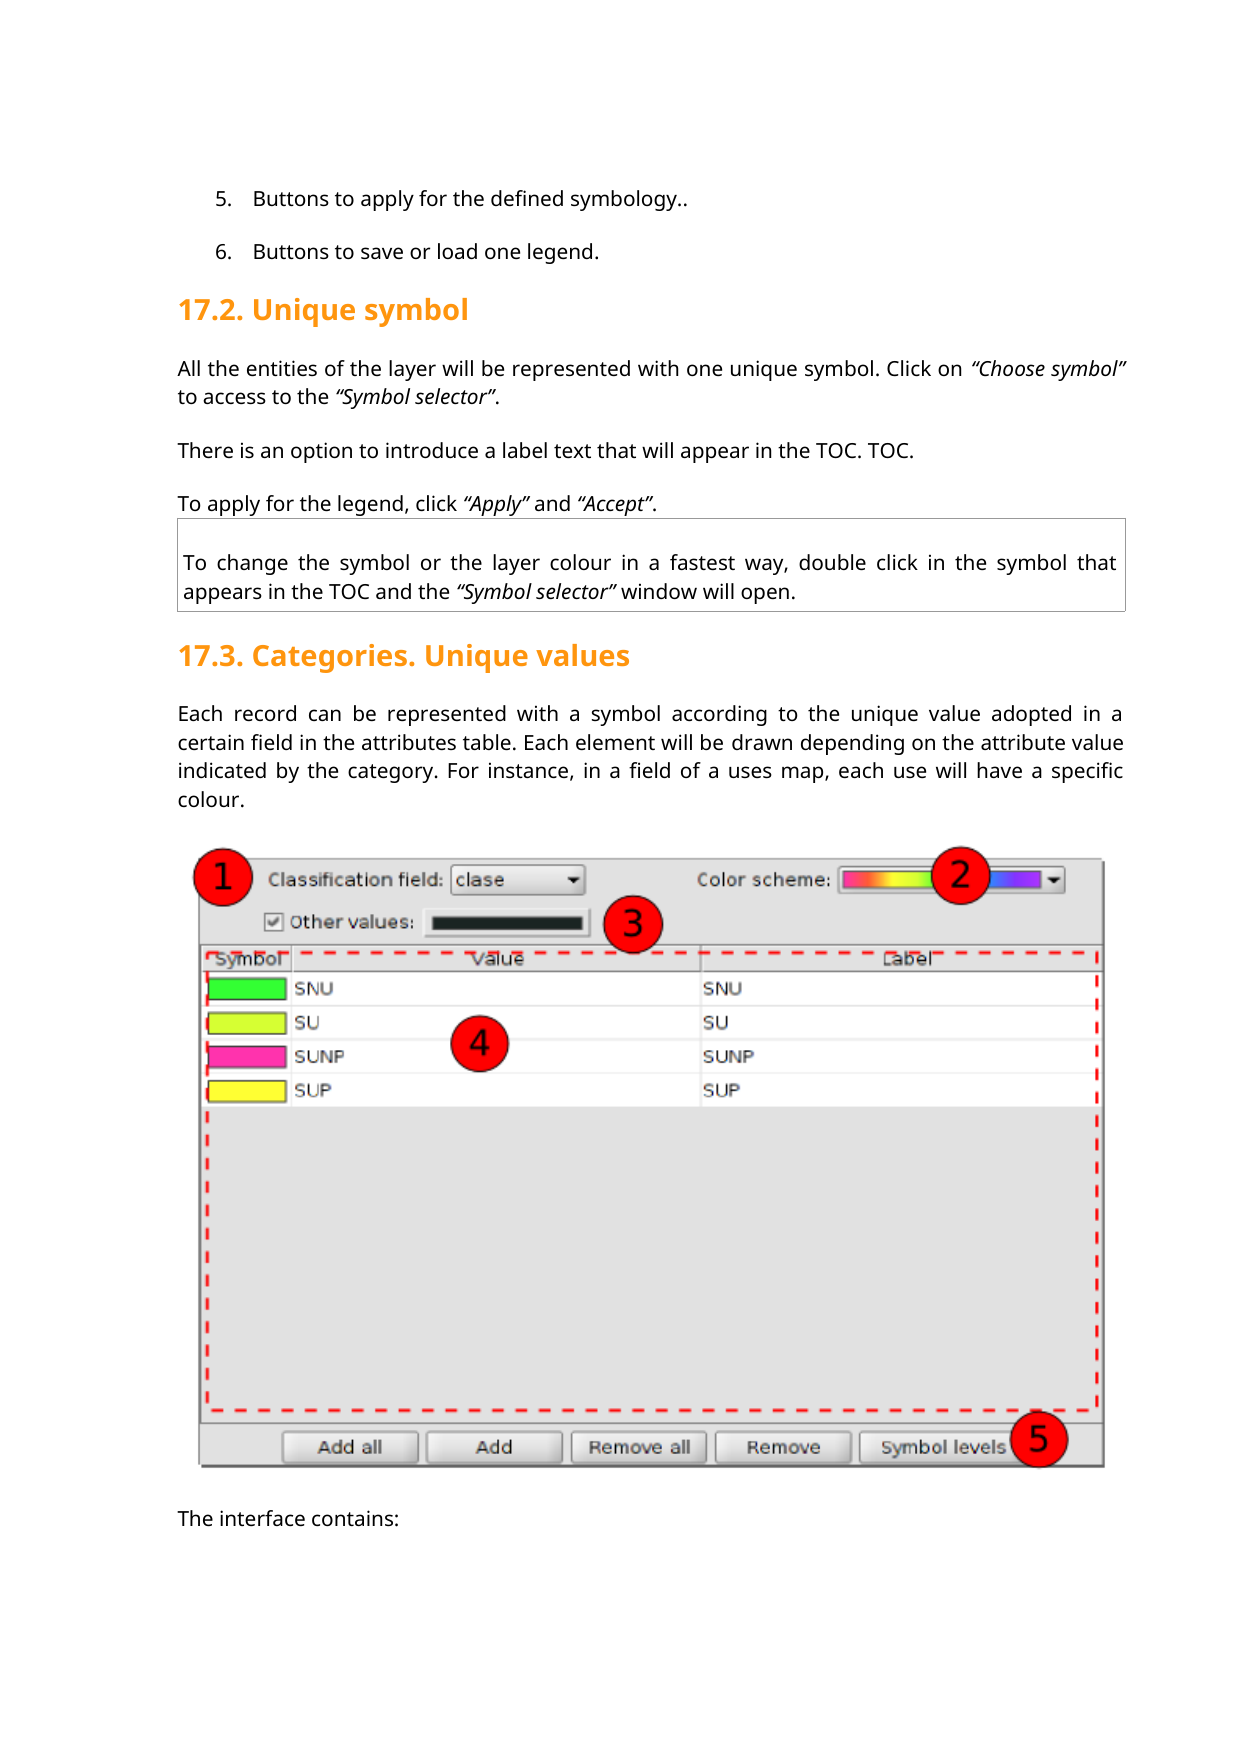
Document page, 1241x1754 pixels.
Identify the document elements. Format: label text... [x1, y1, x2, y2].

list Buttons to save or load one legend. [215, 237, 1125, 266]
subtitle 17.3. Categories. Unique values [177, 635, 1125, 674]
text All the entities of the layer will be represented with one unique symbol. Click on “Choose symbol” to access to the “Symbol selector”. [177, 354, 1125, 411]
text There is an option to introduce a label text that will appear in the TOC. TOC. [177, 436, 1125, 464]
text To apply for the legend, click “Apply” and “Accept”. [177, 489, 1125, 518]
subtitle 17.2. Unique symbol [177, 289, 1125, 329]
list Buttons to apply for the defined symbology.. [215, 184, 1125, 212]
picture [187, 838, 1115, 1479]
text The interface contains: [177, 1504, 1125, 1532]
table_header To change the symbol or the layer colour in a fastest way, double click in the symbol that appears in the TOC and the “Symbol selector” window will open. [178, 519, 1125, 611]
text Each record can be represented with a symbol according to the unique value adopted in a certain field in the attributes table. Each element will be drawn depending on the attribute value indicated by the category. For instance, in a field of a uses map, each use will have a specific colour. [177, 699, 1125, 813]
